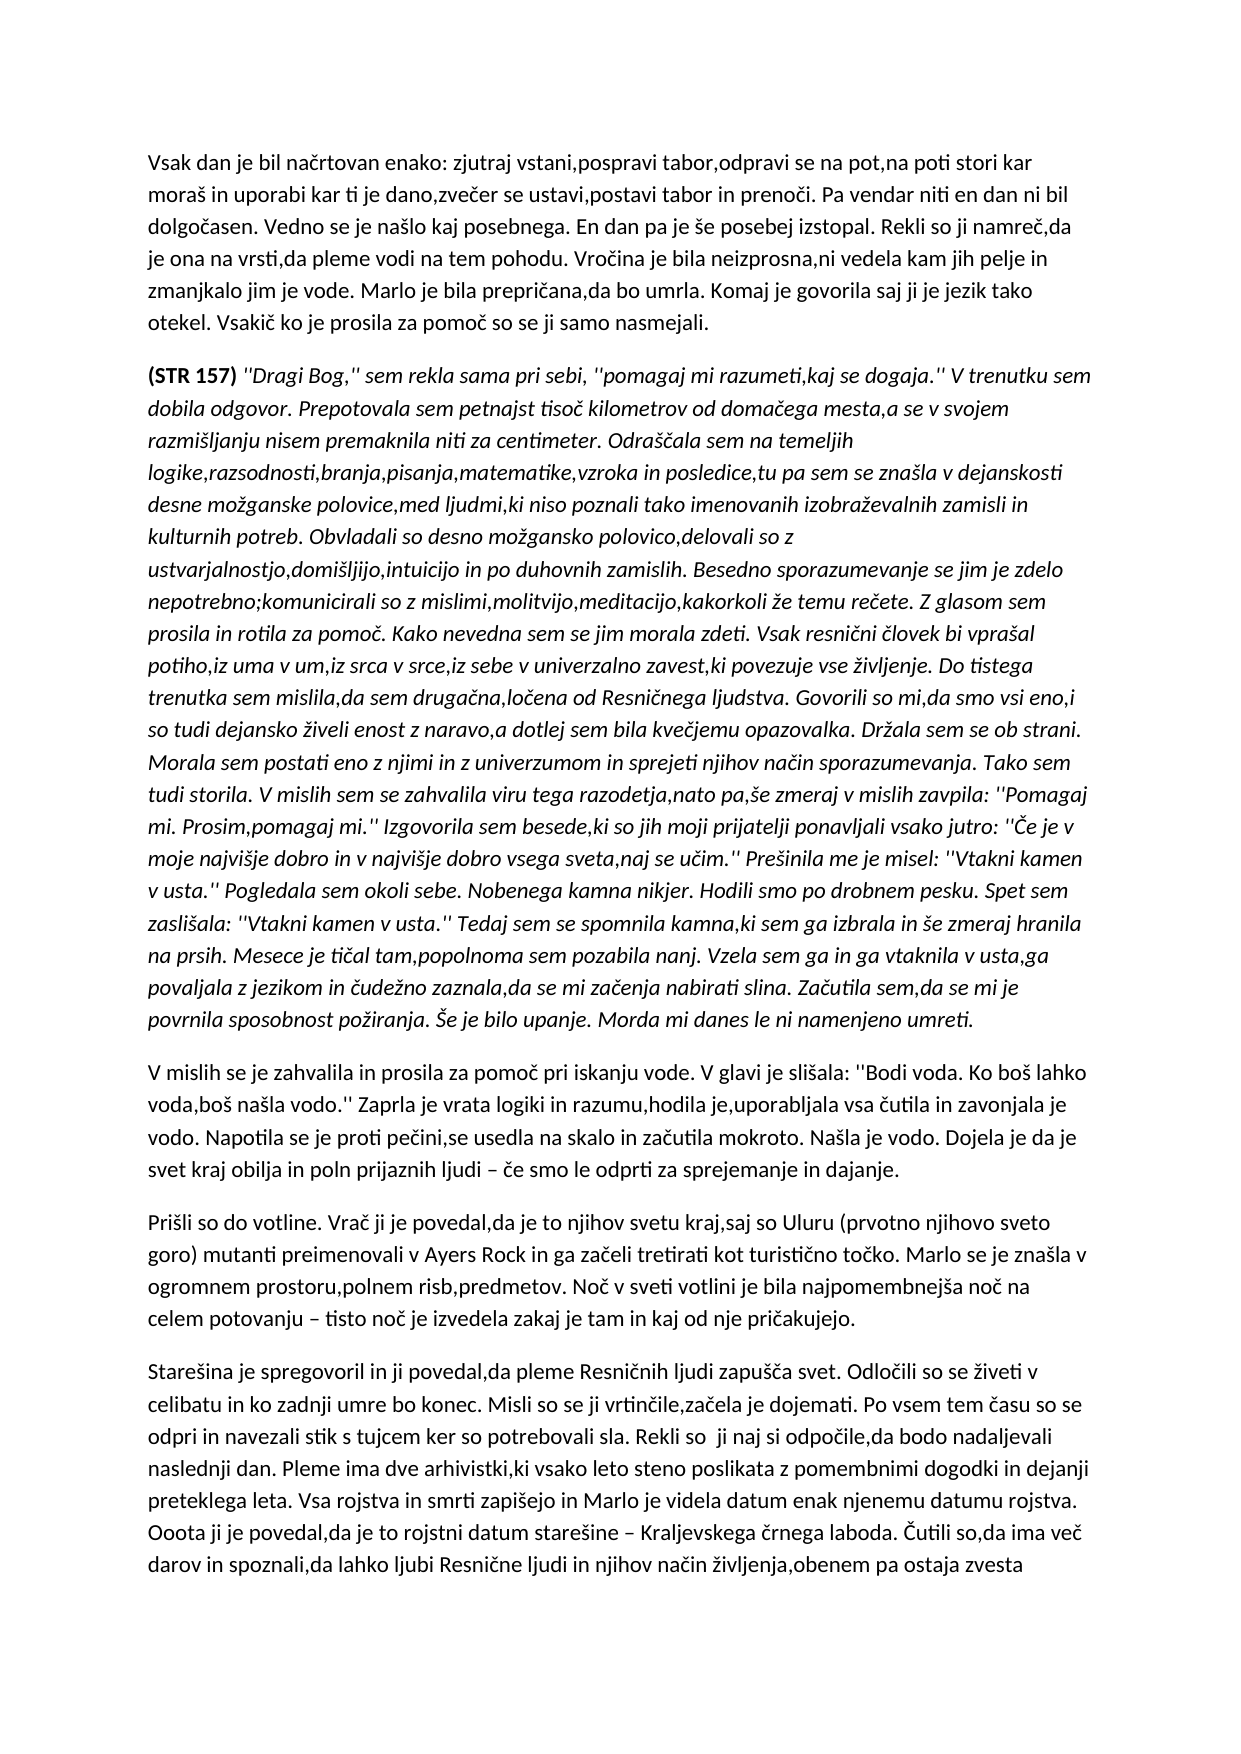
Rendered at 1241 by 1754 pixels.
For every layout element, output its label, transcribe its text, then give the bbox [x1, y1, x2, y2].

text Prišli so do votline. Vrač ji je povedal,da je to njihov svetu kraj,saj so Uluru (prvotno njihovo sveto goro) mutanti preimenovali v Ayers Rock in ga začeli tretirati kot turistično točko. Marlo se je znašla v ogromnem prostoru,polnem risb,predmetov. Noč v sveti votlini je bila najpomembnejša noč na celem potovanju – tisto noč je izvedela zakaj je tam in kaj od nje pričakujejo. [148, 1208, 1093, 1332]
text Vsak dan je bil načrtovan enako: zjutraj vstani,pospravi tabor,odpravi se na pot,na poti stori kar moraš in uporabi kar ti je dano,zvečer se ustavi,postavi tabor in prenoči. Pa vendar niti en dan ni bil dolgočasen. Vedno se je našlo kaj posebnega. En dan pa je še posebej izstopal. Rekli so ji namreč,da je ona na vrsti,da pleme vodi na tem pohodu. Vročina je bila neizprosna,ni vedela kam jih pelje in zmanjkalo jim je vode. Marlo je bila prepričana,da bo umrla. Komaj je govorila saj ji je jezik tako otekel. Vsakič ko je prosila za pomoč so se ji samo nasmejali. [148, 148, 1093, 337]
text (STR 157) ''Dragi Bog,'' sem rekla sama pri sebi, ''pomagaj mi razumeti,kaj se dogaja.'' V trenutku sem dobila odgovor. Prepotovala sem petnajst tisoč kilometrov od domačega mesta,a se v svojem razmišljanju nisem premaknila niti za centimeter. Odraščala sem na temeljih logike,razsodnosti,branja,pisanja,matematike,vzroka in posledice,tu pa sem se znašla v dejanskosti desne možganske polovice,med ljudmi,ki niso poznali tako imenovanih izobraževalnih zamisli in kulturnih potreb. Obvladali so desno možgansko polovico,delovali so z ustvarjalnostjo,domišljijo,intuicijo in po duhovnih zamislih. Besedno sporazumevanje se jim je zdelo nepotrebno;komunicirali so z mislimi,molitvijo,meditacijo,kakorkoli že temu rečete. Z glasom sem prosila in rotila za pomoč. Kako nevedna sem se jim morala zdeti. Vsak resnični človek bi vprašal potiho,iz uma v um,iz srca v srce,iz sebe v univerzalno zavest,ki povezuje vse življenje. Do tistega trenutka sem mislila,da sem drugačna,ločena od Resničnega ljudstva. Govorili so mi,da smo vsi eno,i so tudi dejansko živeli enost z naravo,a dotlej sem bila kvečjemu opazovalka. Držala sem se ob strani. Morala sem postati eno z njimi in z univerzumom in sprejeti njihov način sporazumevanja. Tako sem tudi storila. V mislih sem se zahvalila viru tega razodetja,nato pa,še zmeraj v mislih zavpila: ''Pomagaj mi. Prosim,pomagaj mi.'' Izgovorila sem besede,ki so jih moji prijatelji ponavljali vsako jutro: ''Če je v moje najvišje dobro in v najvišje dobro vsega sveta,naj se učim.'' Prešinila me je misel: ''Vtakni kamen v usta.'' Pogledala sem okoli sebe. Nobenega kamna nikjer. Hodili smo po drobnem pesku. Spet sem zaslišala: ''Vtakni kamen v usta.'' Tedaj sem se spomnila kamna,ki sem ga izbrala in še zmeraj hranila na prsih. Mesece je tičal tam,popolnoma sem pozabila nanj. Vzela sem ga in ga vtaknila v usta,ga povaljala z jezikom in čudežno zaznala,da se mi začenja nabirati slina. Začutila sem,da se mi je povrnila sposobnost požiranja. Še je bilo upanje. Morda mi danes le ni namenjeno umreti. [148, 362, 1093, 1033]
text Starešina je spregovoril in ji povedal,da pleme Resničnih ljudi zapušča svet. Odločili so se živeti v celibatu in ko zadnji umre bo konec. Misli so se ji vrtinčile,začela je dojemati. Po vsem tem času so se odpri in navezali stik s tujcem ker so potrebovali sla. Rekli so ji naj si odpočile,da bodo nadaljevali naslednji dan. Pleme ima dve arhivistki,ki vsako leto steno poslikata z pomembnimi dogodki in dejanji preteklega leta. Vsa rojstva in smrti zapišejo in Marlo je videla datum enak njenemu datumu rojstva. Ooota ji je povedal,da je to rojstni datum starešine – Kraljevskega črnega laboda. Čutili so,da ima več darov in spoznali,da lahko ljubi Resnične ljudi in njihov način življenja,obenem pa ostaja zvesta [148, 1357, 1093, 1579]
text V mislih se je zahvalila in prosila za pomoč pri iskanju vode. V glavi je slišala: ''Bodi voda. Ko boš lahko voda,boš našla vodo.'' Zaprla je vrata logiki in razumu,hodila je,uporabljala vsa čutila in zavonjala je vodo. Napotila se je proti pečini,se usedla na skalo in začutila mokroto. Našla je vodo. Dojela je da je svet kraj obilja in poln prijaznih ljudi – če smo le odprti za sprejemanje in dajanje. [148, 1058, 1093, 1183]
